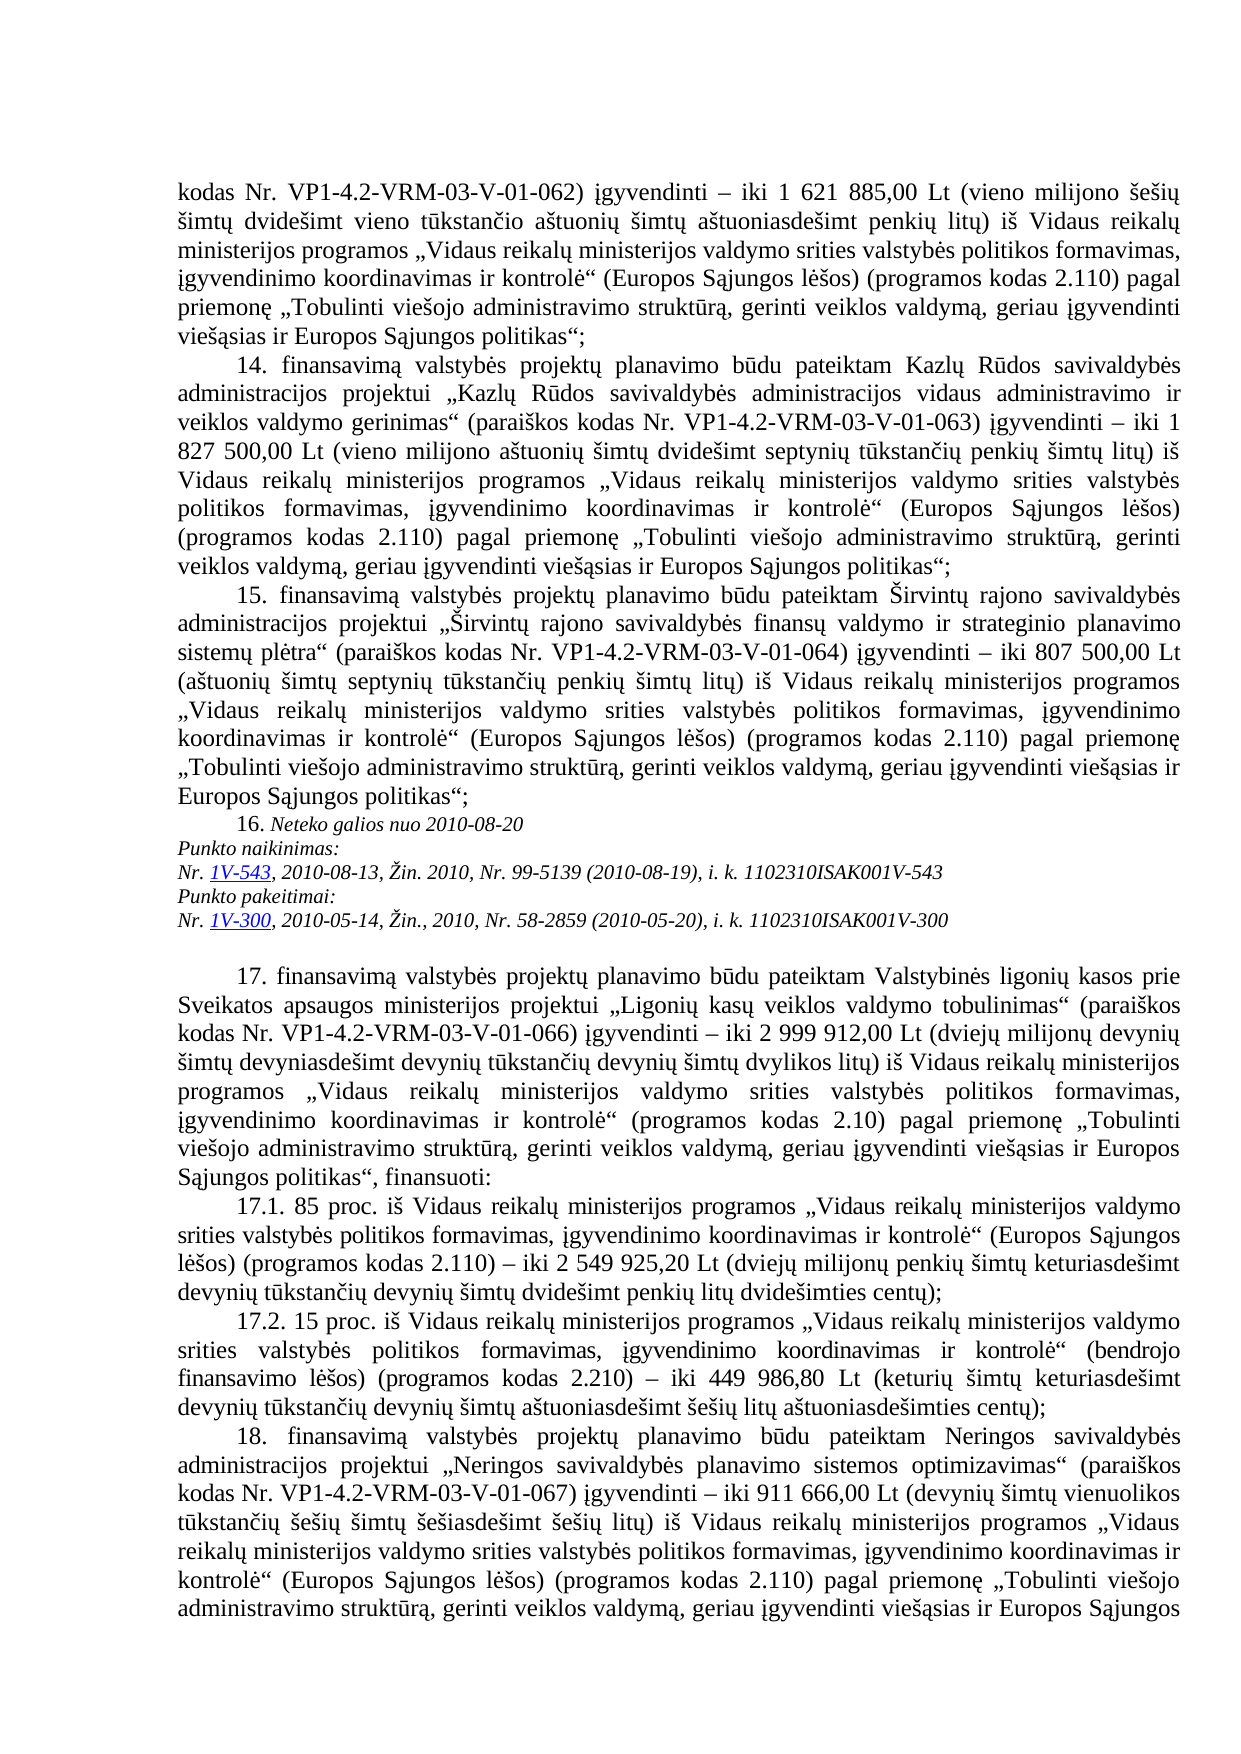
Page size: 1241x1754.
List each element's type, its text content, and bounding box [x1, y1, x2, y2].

text Nr. 1V-543, 2010-08-13, Žin. 2010, Nr. 99-5139 (2010-08-19), i. k. 1102310ISAK001V-543 [177, 860, 1181, 884]
text kodas Nr. VP1-4.2-VRM-03-V-01-062) įgyvendinti – iki 1 621 885,00 Lt (vieno milijono šešių šimtų dvidešimt vieno tūkstančio aštuonių šimtų aštuoniasdešimt penkių litų) iš Vidaus reikalų ministerijos programos „Vidaus reikalų ministerijos valdymo srities valstybės politikos formavimas, įgyvendinimo koordinavimas ir kontrolė“ (Europos Sąjungos lėšos) (programos kodas 2.110) pagal priemonę „Tobulinti viešojo administravimo struktūrą, gerinti veiklos valdymą, geriau įgyvendinti viešąsias ir Europos Sąjungos politikas“; [177, 177, 1181, 350]
text Nr. 1V-300, 2010-05-14, Žin., 2010, Nr. 58-2859 (2010-05-20), i. k. 1102310ISAK001V-300 [177, 908, 1181, 932]
text 18. finansavimą valstybės projektų planavimo būdu pateiktam Neringos savivaldybės administracijos projektui „Neringos savivaldybės planavimo sistemos optimizavimas“ (paraiškos kodas Nr. VP1-4.2-VRM-03-V-01-067) įgyvendinti – iki 911 666,00 Lt (devynių šimtų vienuolikos tūkstančių šešių šimtų šešiasdešimt šešių litų) iš Vidaus reikalų ministerijos programos „Vidaus reikalų ministerijos valdymo srities valstybės politikos formavimas, įgyvendinimo koordinavimas ir kontrolė“ (Europos Sąjungos lėšos) (programos kodas 2.110) pagal priemonę „Tobulinti viešojo administravimo struktūrą, gerinti veiklos valdymą, geriau įgyvendinti viešąsias ir Europos Sąjungos [177, 1421, 1181, 1622]
text Punkto pakeitimai: [177, 884, 1181, 908]
text 14. finansavimą valstybės projektų planavimo būdu pateiktam Kazlų Rūdos savivaldybės administracijos projektui „Kazlų Rūdos savivaldybės administracijos vidaus administravimo ir veiklos valdymo gerinimas“ (paraiškos kodas Nr. VP1-4.2-VRM-03-V-01-063) įgyvendinti – iki 1 827 500,00 Lt (vieno milijono aštuonių šimtų dvidešimt septynių tūkstančių penkių šimtų litų) iš Vidaus reikalų ministerijos programos „Vidaus reikalų ministerijos valdymo srities valstybės politikos formavimas, įgyvendinimo koordinavimas ir kontrolė“ (Europos Sąjungos lėšos) (programos kodas 2.110) pagal priemonę „Tobulinti viešojo administravimo struktūrą, gerinti veiklos valdymą, geriau įgyvendinti viešąsias ir Europos Sąjungos politikas“; [177, 350, 1181, 580]
text 17.1. 85 proc. iš Vidaus reikalų ministerijos programos „Vidaus reikalų ministerijos valdymo srities valstybės politikos formavimas, įgyvendinimo koordinavimas ir kontrolė“ (Europos Sąjungos lėšos) (programos kodas 2.110) – iki 2 549 925,20 Lt (dviejų milijonų penkių šimtų keturiasdešimt devynių tūkstančių devynių šimtų dvidešimt penkių litų dvidešimties centų); [177, 1191, 1181, 1306]
text 17.2. 15 proc. iš Vidaus reikalų ministerijos programos „Vidaus reikalų ministerijos valdymo srities valstybės politikos formavimas, įgyvendinimo koordinavimas ir kontrolė“ (bendrojo finansavimo lėšos) (programos kodas 2.210) – iki 449 986,80 Lt (keturių šimtų keturiasdešimt devynių tūkstančių devynių šimtų aštuoniasdešimt šešių litų aštuoniasdešimties centų); [177, 1306, 1181, 1421]
text 16. Neteko galios nuo 2010-08-20 [177, 810, 1181, 836]
text 17. finansavimą valstybės projektų planavimo būdu pateiktam Valstybinės ligonių kasos prie Sveikatos apsaugos ministerijos projektui „Ligonių kasų veiklos valdymo tobulinimas“ (paraiškos kodas Nr. VP1-4.2-VRM-03-V-01-066) įgyvendinti – iki 2 999 912,00 Lt (dviejų milijonų devynių šimtų devyniasdešimt devynių tūkstančių devynių šimtų dvylikos litų) iš Vidaus reikalų ministerijos programos „Vidaus reikalų ministerijos valdymo srities valstybės politikos formavimas, įgyvendinimo koordinavimas ir kontrolė“ (programos kodas 2.10) pagal priemonę „Tobulinti viešojo administravimo struktūrą, gerinti veiklos valdymą, geriau įgyvendinti viešąsias ir Europos Sąjungos politikas“, finansuoti: [177, 961, 1181, 1191]
text Punkto naikinimas: [177, 836, 1181, 860]
text 15. finansavimą valstybės projektų planavimo būdu pateiktam Širvintų rajono savivaldybės administracijos projektui „Širvintų rajono savivaldybės finansų valdymo ir strateginio planavimo sistemų plėtra“ (paraiškos kodas Nr. VP1-4.2-VRM-03-V-01-064) įgyvendinti – iki 807 500,00 Lt (aštuonių šimtų septynių tūkstančių penkių šimtų litų) iš Vidaus reikalų ministerijos programos „Vidaus reikalų ministerijos valdymo srities valstybės politikos formavimas, įgyvendinimo koordinavimas ir kontrolė“ (Europos Sąjungos lėšos) (programos kodas 2.110) pagal priemonę „Tobulinti viešojo administravimo struktūrą, gerinti veiklos valdymą, geriau įgyvendinti viešąsias ir Europos Sąjungos politikas“; [177, 580, 1181, 810]
